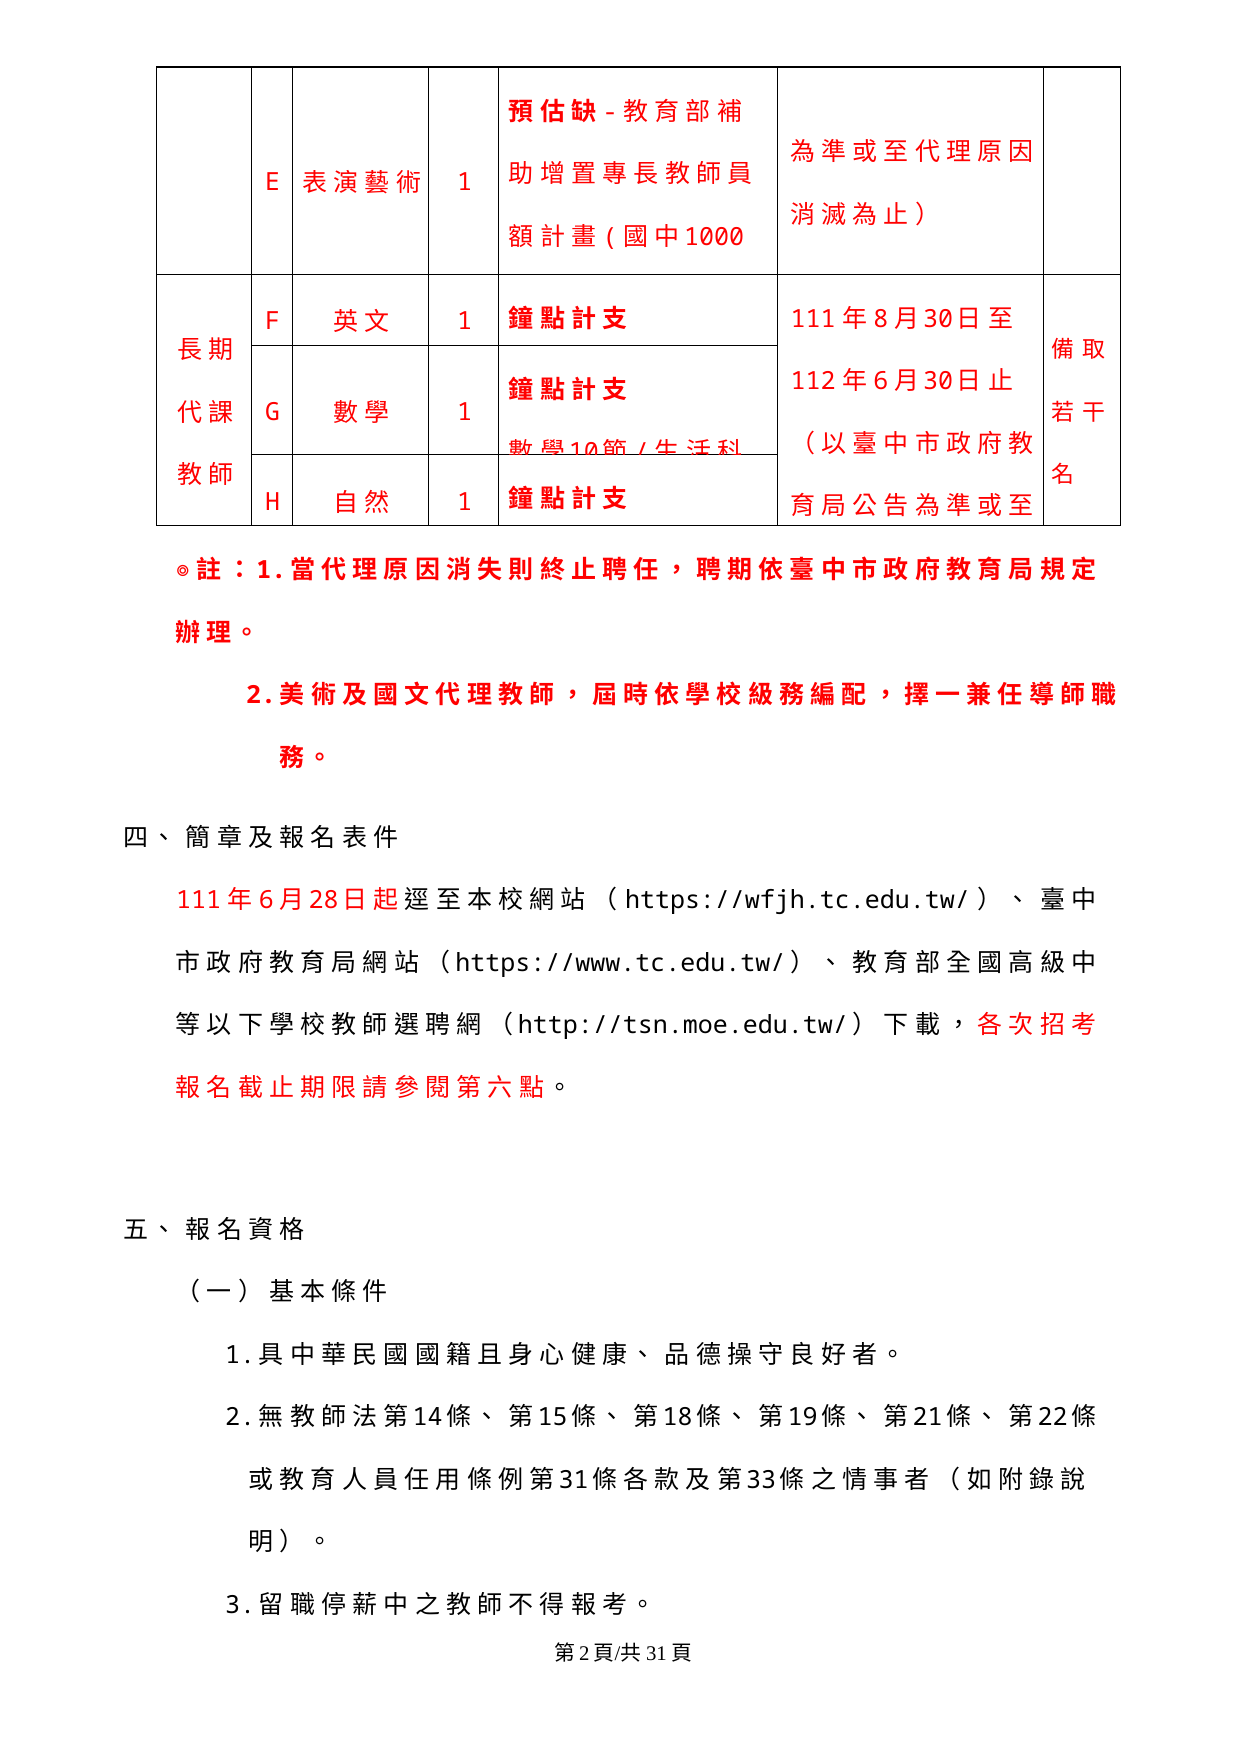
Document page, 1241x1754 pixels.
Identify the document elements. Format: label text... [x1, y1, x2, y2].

table_cell 表演藝術 [293, 68, 428, 274]
text 四、簡章及報名表件 111年6月28日起逕至本校網站（https://wfjh.tc.edu.tw/）、臺中市政府教育局網站（https://www.tc.edu.tw/）、教育部全國高級中等以下學校教師選聘網（http://tsn.moe.edu.tw/）下載，各次招考報名截止期限請參閱第六點。 [120, 793, 1120, 1106]
table_cell H [252, 455, 292, 525]
text 1.具中華民國國籍且身心健康、品德操守良好者。 [220, 1311, 1120, 1373]
table_cell 備取 若干名 [1044, 275, 1120, 525]
table_cell 鐘點計支 英文12節 [499, 275, 777, 344]
table_cell 自然 [293, 455, 428, 525]
table_cell 英文 [293, 275, 428, 344]
table_cell 數學 [293, 346, 428, 454]
table_cell 為準或至代理原因消滅為止） [778, 68, 1043, 274]
table_cell E [252, 68, 292, 274]
table_cell 1 [429, 275, 498, 344]
text ◎註：1.當代理原因消失則終止聘任，聘期依臺中市政府教育局規定辦理。 [170, 526, 1120, 651]
table_cell 111年8月30日至112年6月30日止（以臺中市政府教育局公告為準或至代課原因消滅為止） [778, 275, 1043, 525]
table_cell [1044, 68, 1120, 274]
table_cell 1 [429, 68, 498, 274]
table_cell 1 [429, 455, 498, 525]
text 2.無教師法第14條、第15條、第18條、第19條、第21條、第22條或教育人員任用條例第31條各款及第33條之情事者（如附錄說明）。 [220, 1373, 1120, 1561]
table_cell 預估缺-教育部補助增置專長教師員額計畫(國中1000專案) /屆時若未核定則調整為代課教師。 (表演藝術13節/音樂8節) [499, 68, 777, 274]
table_cell 1 [429, 346, 498, 454]
table_cell G [252, 346, 292, 454]
text （一）基本條件 [170, 1248, 1120, 1311]
text 2.美術及國文代理教師，屆時依學校級務編配，擇一兼任導師職務。 [245, 651, 1120, 776]
table_cell F [252, 275, 292, 344]
text 五、報名資格 [120, 1186, 1120, 1248]
table_cell 鐘點計支 數學10節/生活科技10節 [499, 346, 777, 454]
table_cell [157, 68, 251, 274]
table_cell 長期 代課 教師 [157, 275, 251, 525]
table_cell 鐘點計支 自然18節 [499, 455, 777, 525]
text 3.留職停薪中之教師不得報考。 [220, 1561, 1120, 1623]
